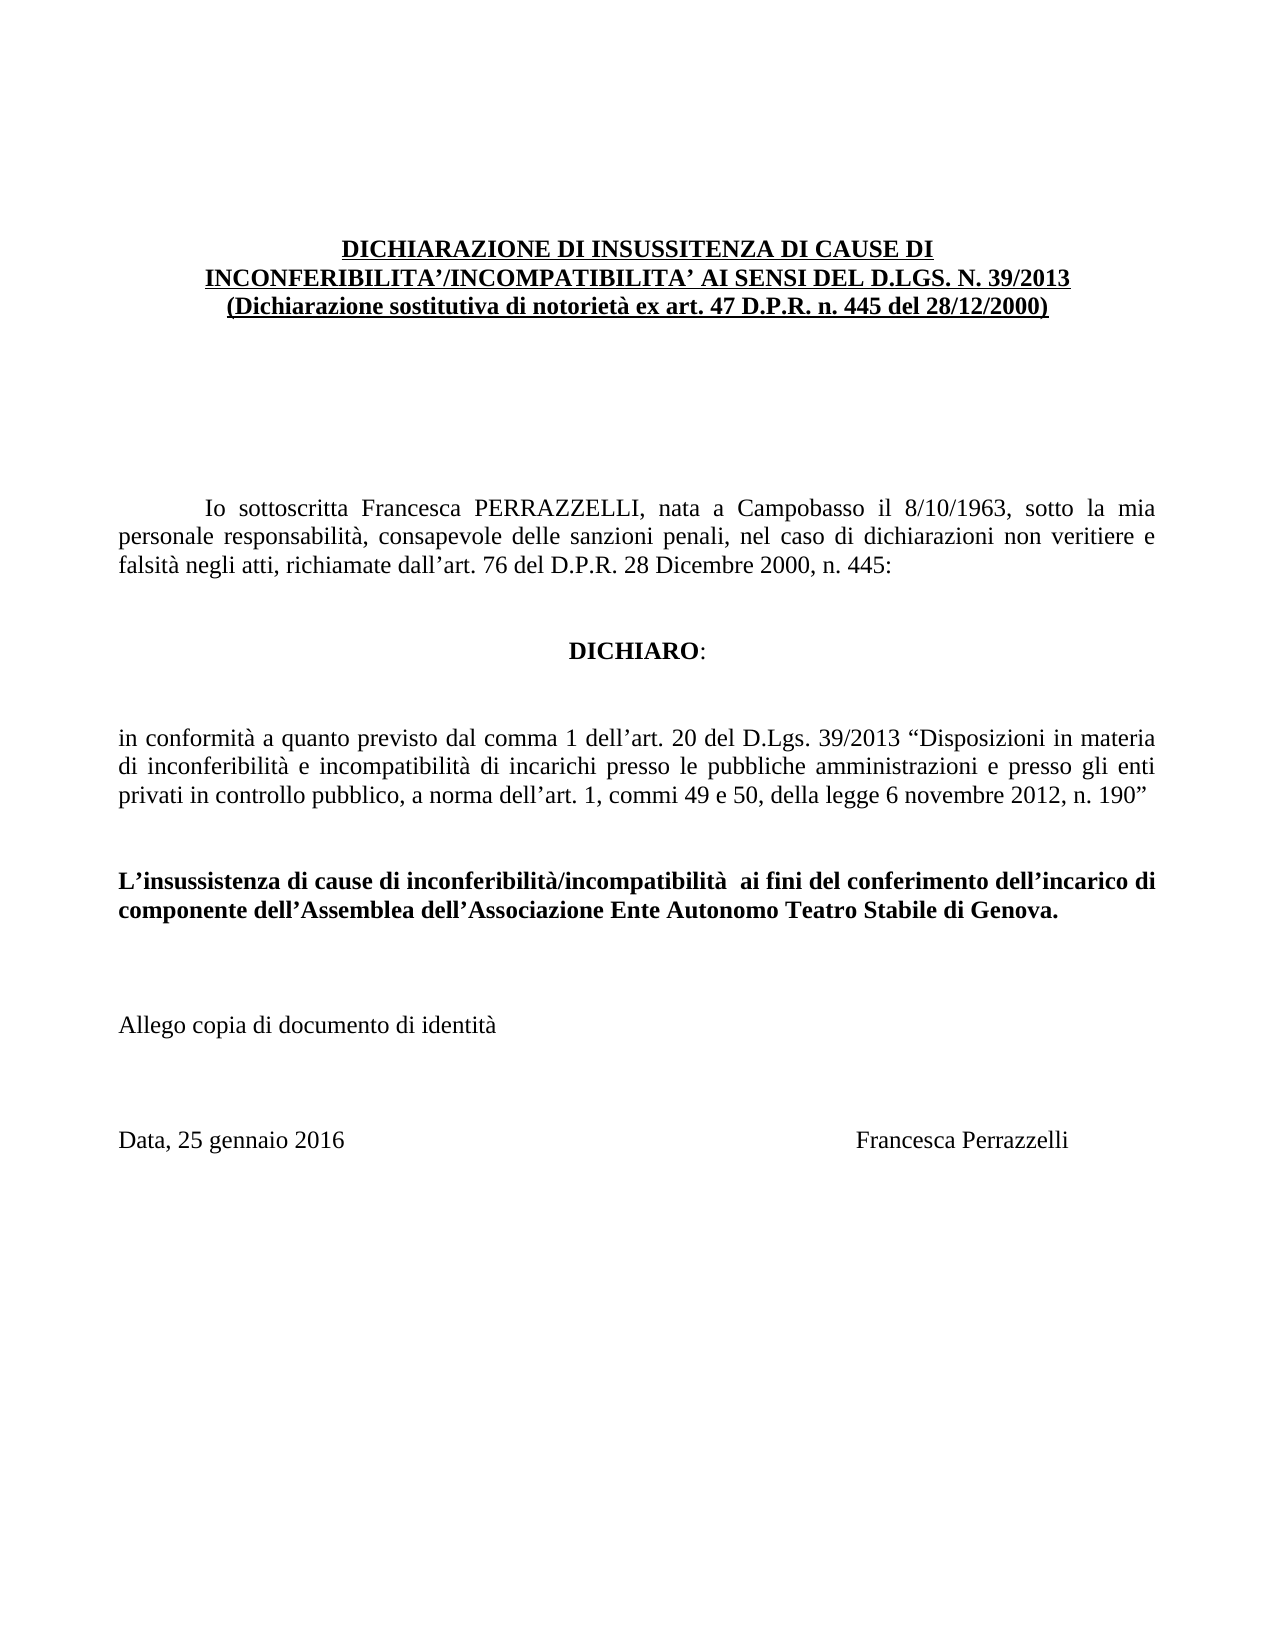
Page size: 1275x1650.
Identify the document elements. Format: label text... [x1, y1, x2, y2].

text Data, 25 gennaio 2016 Francesca Perrazzelli [118, 1125, 1157, 1154]
text Allego copia di documento di identità [118, 1010, 1157, 1039]
text L’insussistenza di cause di inconferibilità/incompatibilità ai fini del conferimento dell’incarico di componente dell’Assemblea dell’Associazione Ente Autonomo Teatro Stabile di Genova. [118, 866, 1157, 924]
text (Dichiarazione sostitutiva di notorietà ex art. 47 D.P.R. n. 445 del 28/12/2000) [118, 291, 1157, 320]
text Io sottoscritta Francesca PERRAZZELLI, nata a Campobasso il 8/10/1963, sotto la mia personale responsabilità, consapevole delle sanzioni penali, nel caso di dichiarazioni non veritiere e falsità negli atti, richiamate dall’art. 76 del D.P.R. 28 Dicembre 2000, n. 445: [118, 493, 1157, 579]
text in conformità a quanto previsto dal comma 1 dell’art. 20 del D.Lgs. 39/2013 “Disposizioni in materia di inconferibilità e incompatibilità di incarichi presso le pubbliche amministrazioni e presso gli enti privati in controllo pubblico, a norma dell’art. 1, commi 49 e 50, della legge 6 novembre 2012, n. 190” [118, 723, 1157, 809]
text DICHIARO: [118, 636, 1157, 665]
text DICHIARAZIONE DI INSUSSITENZA DI CAUSE DI INCONFERIBILITA’/INCOMPATIBILITA’ AI SENSI DEL D.LGS. N. 39/2013 [118, 234, 1157, 291]
